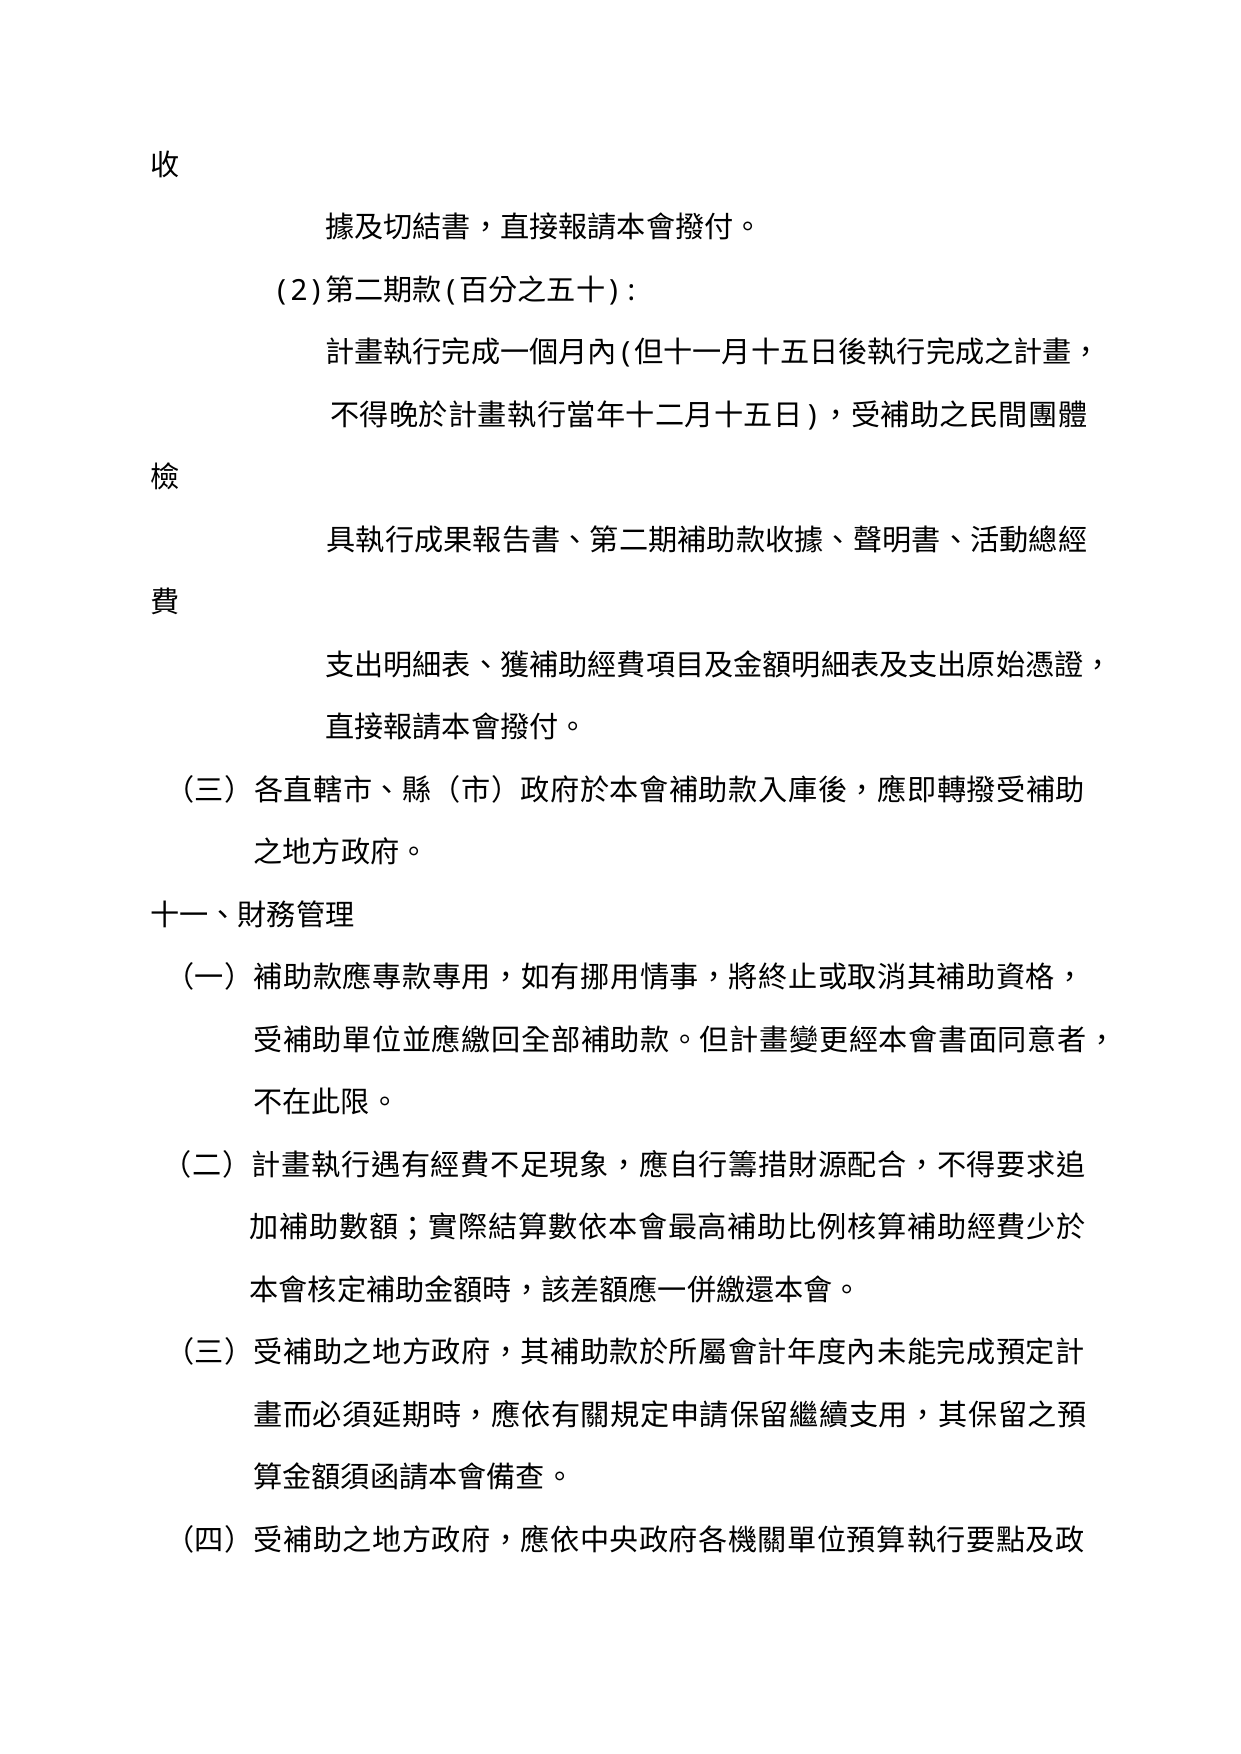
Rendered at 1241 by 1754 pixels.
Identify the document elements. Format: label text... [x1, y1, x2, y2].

text 不得晚於計畫執行當年十二月十五日)，受補助之民間團體檢 [150, 371, 1087, 496]
text 支出明細表、獲補助經費項目及金額明細表及支出原始憑證， [150, 621, 1087, 683]
text 十一、財務管理 [150, 871, 1087, 933]
text 直接報請本會撥付。 [150, 683, 1087, 746]
text 具執行成果報告書、第二期補助款收據、聲明書、活動總經費 [150, 496, 1087, 621]
text 據及切結書，直接報請本會撥付。 [150, 183, 1087, 246]
text 收 [150, 121, 1087, 183]
text (2)第二期款(百分之五十): [150, 246, 1087, 308]
text 計畫執行完成一個月內(但十一月十五日後執行完成之計畫， [150, 308, 1087, 371]
text （三）受補助之地方政府，其補助款於所屬會計年度內未能完成預定計畫而必須延期時，應依有關規定申請保留繼續支用，其保留之預算金額須函請本會備查。 [165, 1308, 1087, 1496]
text （二）計畫執行遇有經費不足現象，應自行籌措財源配合，不得要求追加補助數額；實際結算數依本會最高補助比例核算補助經費少於本會核定補助金額時，該差額應一併繳還本會。 [162, 1121, 1087, 1308]
text （一）補助款應專款專用，如有挪用情事，將終止或取消其補助資格，受補助單位並應繳回全部補助款。但計畫變更經本會書面同意者，不在此限。 [165, 933, 1087, 1121]
text （三）各直轄市、縣（市）政府於本會補助款入庫後，應即轉撥受補助之地方政府。 [165, 746, 1087, 871]
text （四）受補助之地方政府，應依中央政府各機關單位預算執行要點及政 [165, 1496, 1087, 1558]
